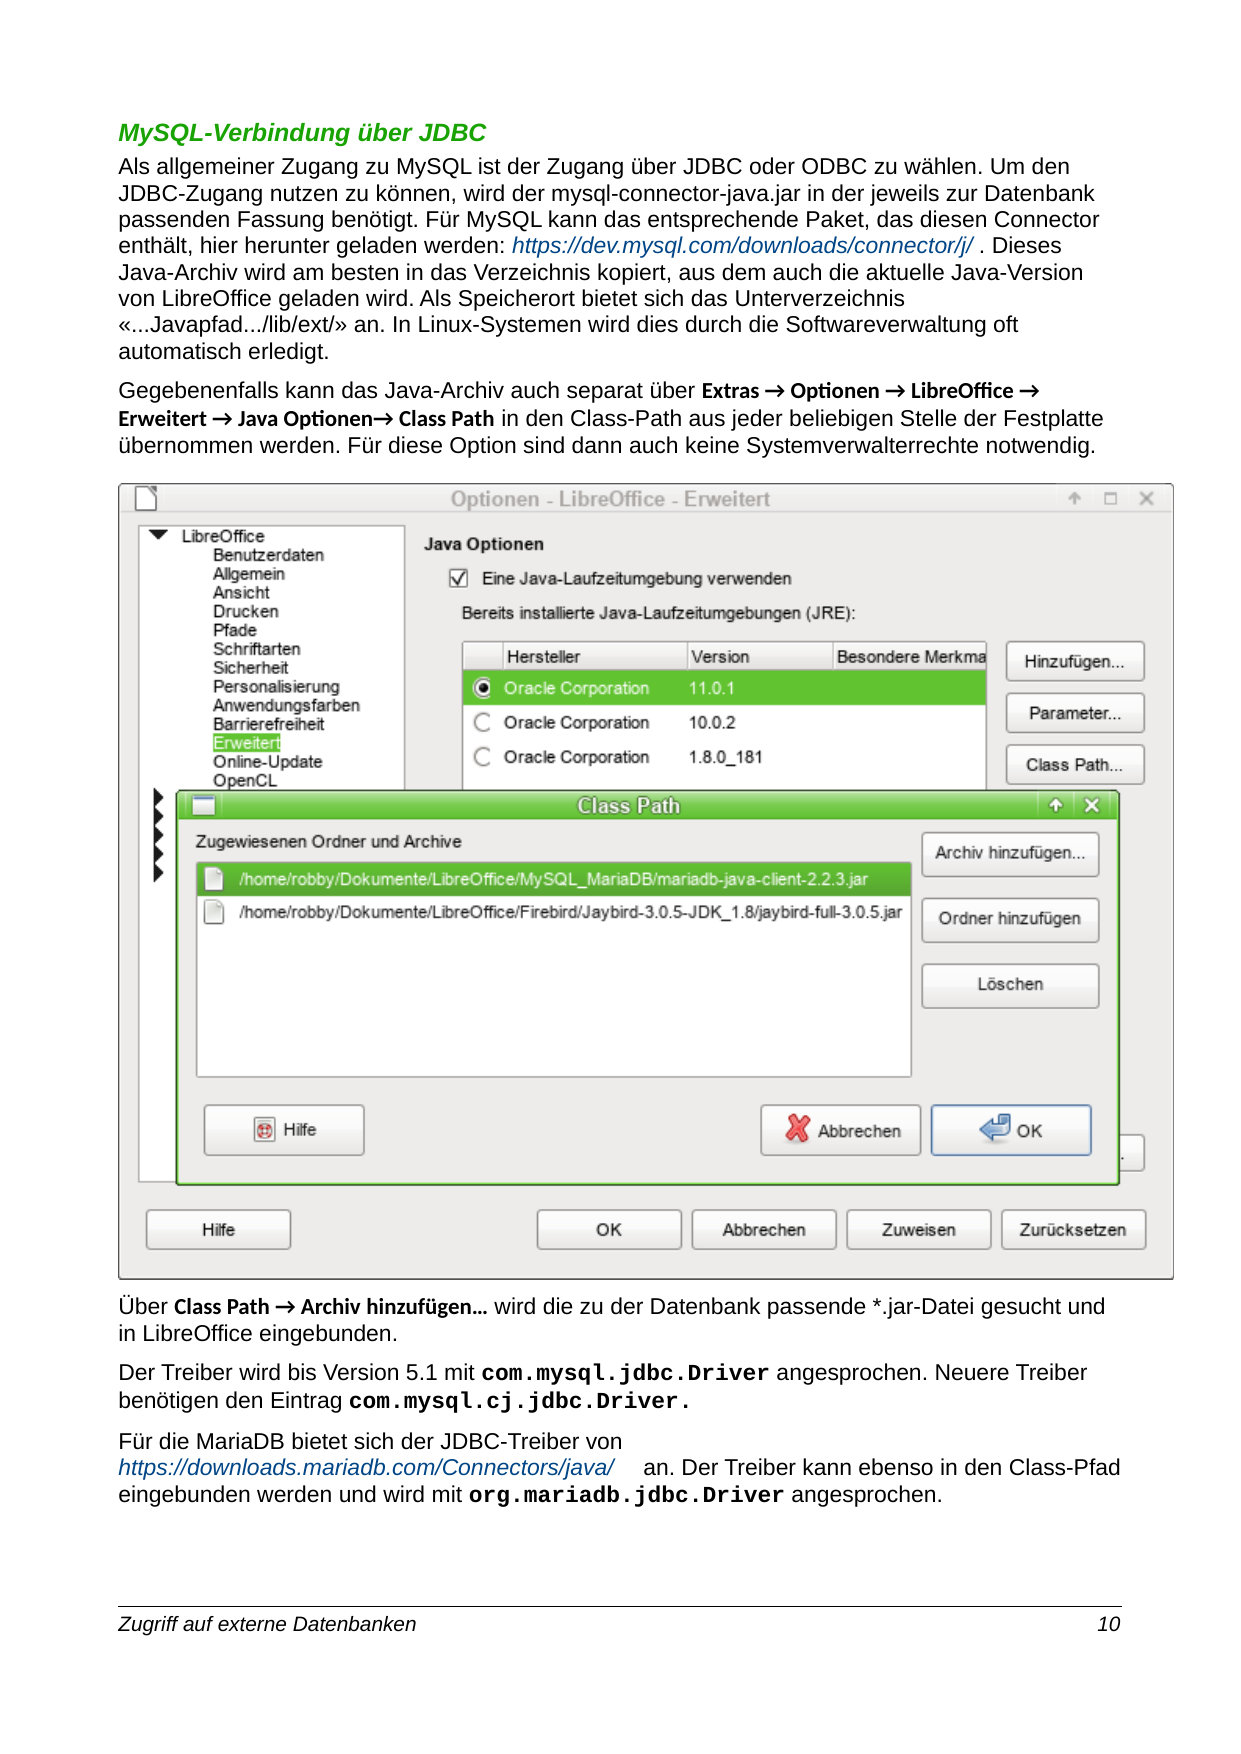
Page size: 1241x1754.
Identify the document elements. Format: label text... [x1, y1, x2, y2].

subtitle MySQL-Verbindung über JDBC [118, 118, 1122, 147]
text Gegebenenfalls kann das Java-Archiv auch separat über Extras → Optionen → LibreOffice → Erweitert → Java Optionen→ Class Path in den Class-Path aus jeder beliebigen Stelle der Festplatte übernommen werden. Für diese Option sind dann auch keine Systemverwalterrechte notwendig. [118, 376, 1122, 459]
picture [118, 483, 1174, 1280]
text Für die MariaDB bietet sich der JDBC-Treiber von https://downloads.mariadb.com/Connectors/java/ an. Der Treiber kann ebenso in den Class-Pfad eingebunden werden und wird mit org.mariadb.jdbc.Driver angesprochen. [118, 1428, 1122, 1509]
text Der Treiber wird bis Version 5.1 mit com.mysql.jdbc.Driver angesprochen. Neuere Treiber benötigen den Eintrag com.mysql.cj.jdbc.Driver. [118, 1359, 1122, 1415]
text Als allgemeiner Zugang zu MySQL ist der Zugang über JDBC oder ODBC zu wählen. Um den JDBC-Zugang nutzen zu können, wird der mysql-connector-java.jar in der jeweils zur Datenbank passenden Fassung benötigt. Für MySQL kann das entsprechende Paket, das diesen Connector enthält, hier herunter geladen werden: https://dev.mysql.com/downloads/connector/j/ . Dieses Java-Archiv wird am besten in das Verzeichnis kopiert, aus dem auch die aktuelle Java-Version von LibreOffice geladen wird. Als Speicherort bietet sich das Unterverzeichnis «...Javapfad.../lib/ext/» an. In Linux-Systemen wird dies durch die Softwareverwaltung oft automatisch erledigt. [118, 153, 1122, 364]
text Über Class Path → Archiv hinzufügen… wird die zu der Datenbank passende *.jar-Datei gesucht und in LibreOffice eingebunden. [118, 1292, 1122, 1346]
